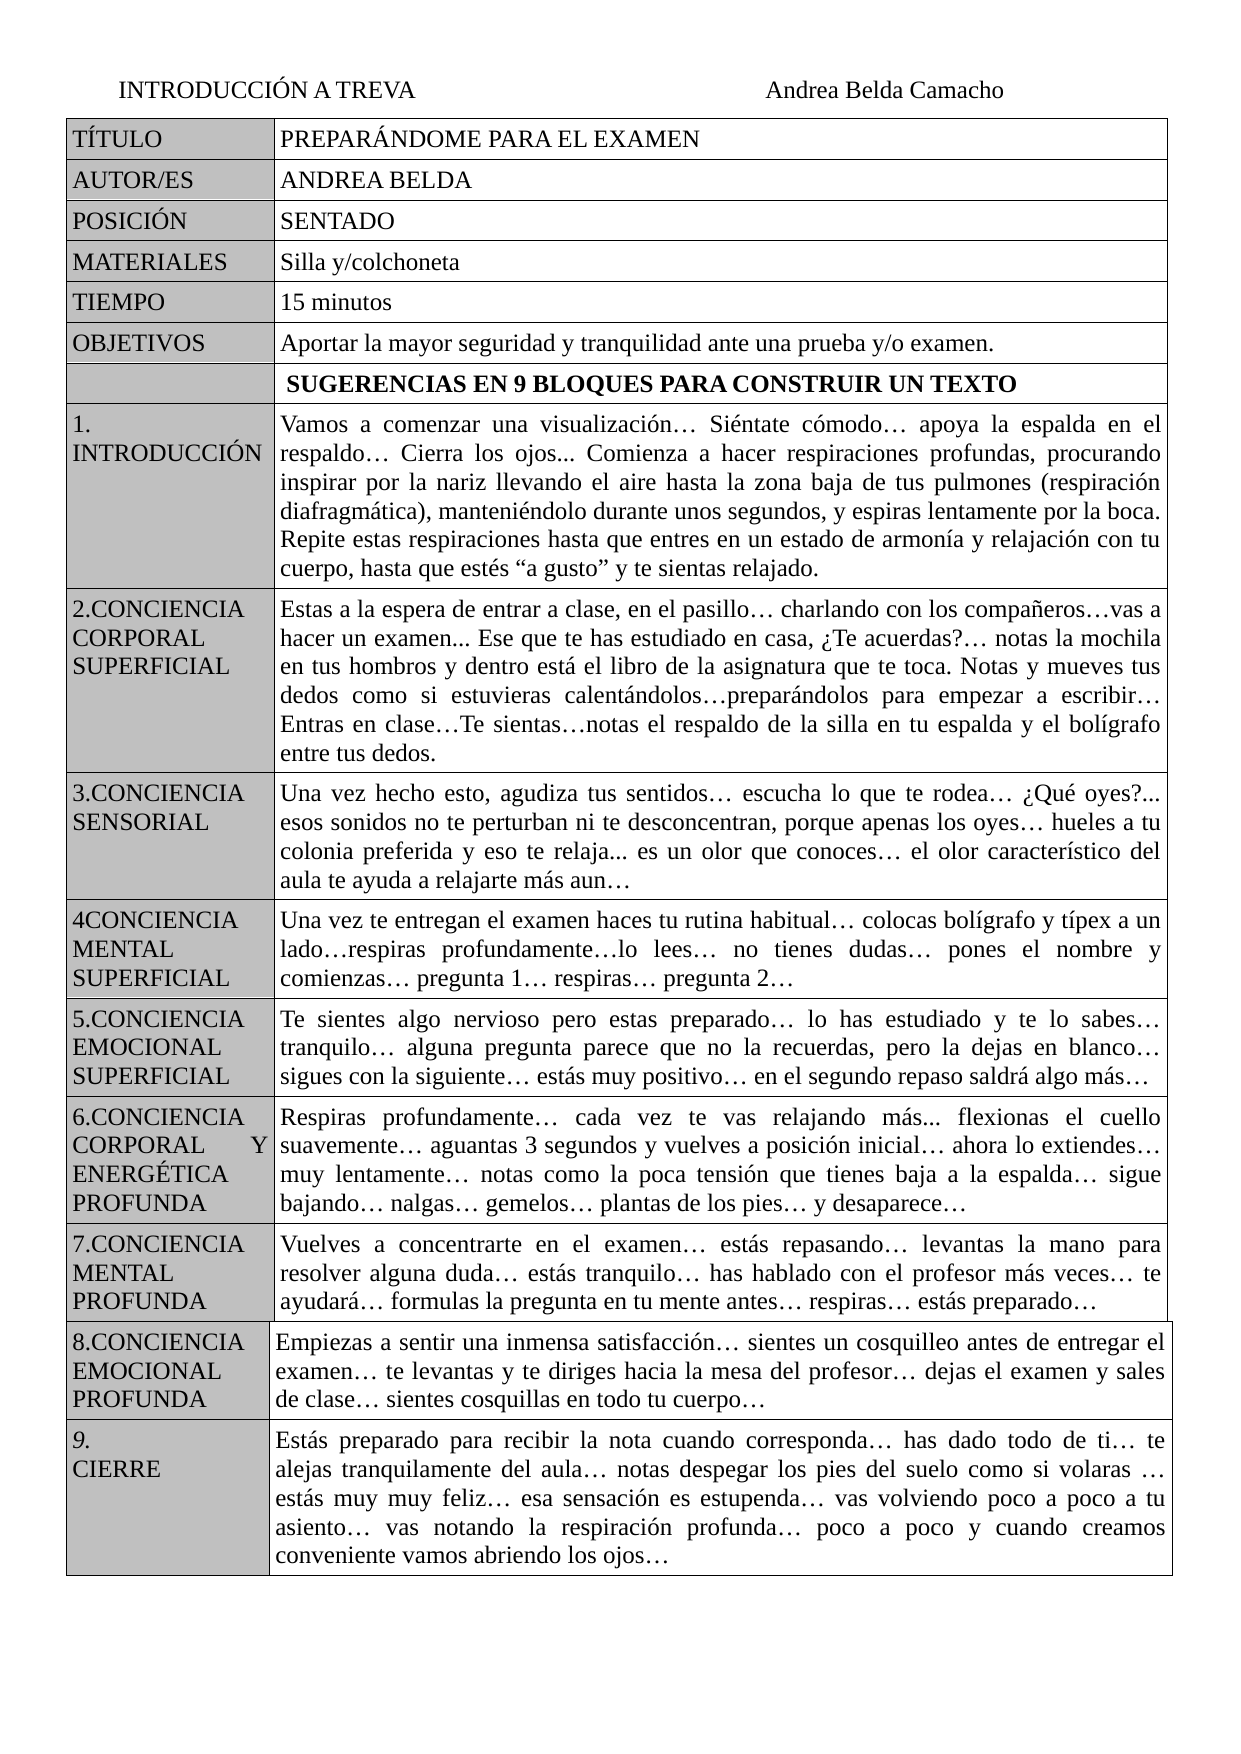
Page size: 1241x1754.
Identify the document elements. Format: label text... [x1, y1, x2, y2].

table_cell 7.CONCIENCIA MENTAL PROFUNDA [67, 1224, 274, 1321]
table_cell OBJETIVOS [67, 323, 274, 362]
table_cell Respiras profundamente… cada vez te vas relajando más... flexionas el cuello suavemente… aguantas 3 segundos y vuelves a posición inicial… ahora lo extiendes… muy lentamente… notas como la poca tensión que tienes baja a la espalda… sigue bajando… nalgas… gemelos… plantas de los pies… y desaparece… [275, 1097, 1167, 1223]
table_cell 8.CONCIENCIA EMOCIONAL PROFUNDA [67, 1322, 269, 1419]
table_cell 9. CIERRE [67, 1420, 269, 1575]
table_cell Una vez te entregan el examen haces tu rutina habitual… colocas bolígrafo y típex a un lado…respiras profundamente…lo lees… no tienes dudas… pones el nombre y comienzas… pregunta 1… respiras… pregunta 2… [275, 900, 1167, 997]
table_cell AUTOR/ES [67, 160, 274, 199]
table_cell [1168, 322, 1173, 362]
table_cell 5.CONCIENCIA EMOCIONAL SUPERFICIAL [67, 999, 274, 1096]
table_cell [1168, 240, 1173, 281]
table_cell Aportar la mayor seguridad y tranquilidad ante una prueba y/o examen. [275, 323, 1167, 362]
table_cell 15 minutos [275, 282, 1167, 322]
table_cell POSICIÓN [67, 201, 274, 240]
table_cell [1168, 998, 1173, 1096]
table_cell [1168, 200, 1173, 240]
table_cell SUGERENCIAS EN 9 BLOQUES PARA CONSTRUIR UN TEXTO [275, 364, 1167, 403]
table_cell Vuelves a concentrarte en el examen… estás repasando… levantas la mano para resolver alguna duda… estás tranquilo… has hablado con el profesor más veces… te ayudará… formulas la pregunta en tu mente antes… respiras… estás preparado… [275, 1224, 1167, 1321]
table_cell Vamos a comenzar una visualización… Siéntate cómodo… apoya la espalda en el respaldo… Cierra los ojos... Comienza a hacer respiraciones profundas, procurando inspirar por la nariz llevando el aire hasta la zona baja de tus pulmones (respiración diafragmática), manteniéndolo durante unos segundos, y espiras lentamente por la boca. Repite estas respiraciones hasta que entres en un estado de armonía y relajación con tu cuerpo, hasta que estés “a gusto” y te sientas relajado. [275, 404, 1167, 588]
table_cell [1168, 403, 1173, 588]
table_cell Una vez hecho esto, agudiza tus sentidos… escucha lo que te rodea… ¿Qué oyes?... esos sonidos no te perturban ni te desconcentran, porque apenas los oyes… hueles a tu colonia preferida y eso te relaja... es un olor que conoces… el olor característico del aula te ayuda a relajarte más aun… [275, 773, 1167, 899]
table_cell Te sientes algo nervioso pero estas preparado… lo has estudiado y te lo sabes… tranquilo… alguna pregunta parece que no la recuerdas, pero la dejas en blanco…sigues con la siguiente… estás muy positivo… en el segundo repaso saldrá algo más… [275, 999, 1167, 1096]
table_cell [67, 364, 274, 403]
table_cell 1. INTRODUCCIÓN [67, 404, 274, 588]
table_cell SENTADO [275, 201, 1167, 240]
table_cell ANDREA BELDA [275, 160, 1167, 199]
table_cell 2.CONCIENCIA CORPORAL SUPERFICIAL [67, 589, 274, 772]
table_cell [1168, 588, 1173, 772]
table_cell Silla y/colchoneta [275, 241, 1167, 281]
table_cell MATERIALES [67, 241, 274, 281]
table_cell 3.CONCIENCIA SENSORIAL [67, 773, 274, 899]
table_cell TIEMPO [67, 282, 274, 322]
table_cell [1168, 1096, 1173, 1223]
table_cell [1168, 772, 1173, 899]
table_cell [1168, 159, 1173, 199]
table_cell 4CONCIENCIA MENTAL SUPERFICIAL [67, 900, 274, 997]
table_cell [1168, 363, 1173, 403]
table_cell [1168, 281, 1173, 322]
table_header TÍTULO [67, 119, 274, 159]
table_cell Estás preparado para recibir la nota cuando corresponda… has dado todo de ti… te alejas tranquilamente del aula… notas despegar los pies del suelo como si volaras … estás muy muy feliz… esa sensación es estupenda… vas volviendo poco a poco a tu asiento… vas notando la respiración profunda… poco a poco y cuando creamos conveniente vamos abriendo los ojos… [270, 1420, 1172, 1575]
table_cell Empiezas a sentir una inmensa satisfacción… sientes un cosquilleo antes de entregar el examen… te levantas y te diriges hacia la mesa del profesor… dejas el examen y sales de clase… sientes cosquillas en todo tu cuerpo… [270, 1322, 1172, 1419]
table_header [1168, 118, 1173, 159]
table_cell 6.CONCIENCIA CORPORAL Y ENERGÉTICA PROFUNDA [67, 1097, 274, 1223]
table_header PREPARÁNDOME PARA EL EXAMEN [275, 119, 1167, 159]
table_cell Estas a la espera de entrar a clase, en el pasillo… charlando con los compañeros…vas a hacer un examen... Ese que te has estudiado en casa, ¿Te acuerdas?… notas la mochila en tus hombros y dentro está el libro de la asignatura que te toca. Notas y mueves tus dedos como si estuvieras calentándolos…preparándolos para empezar a escribir…Entras en clase…Te sientas…notas el respaldo de la silla en tu espalda y el bolígrafo entre tus dedos. [275, 589, 1167, 772]
table_cell [1168, 899, 1173, 997]
table_cell [1168, 1223, 1173, 1321]
